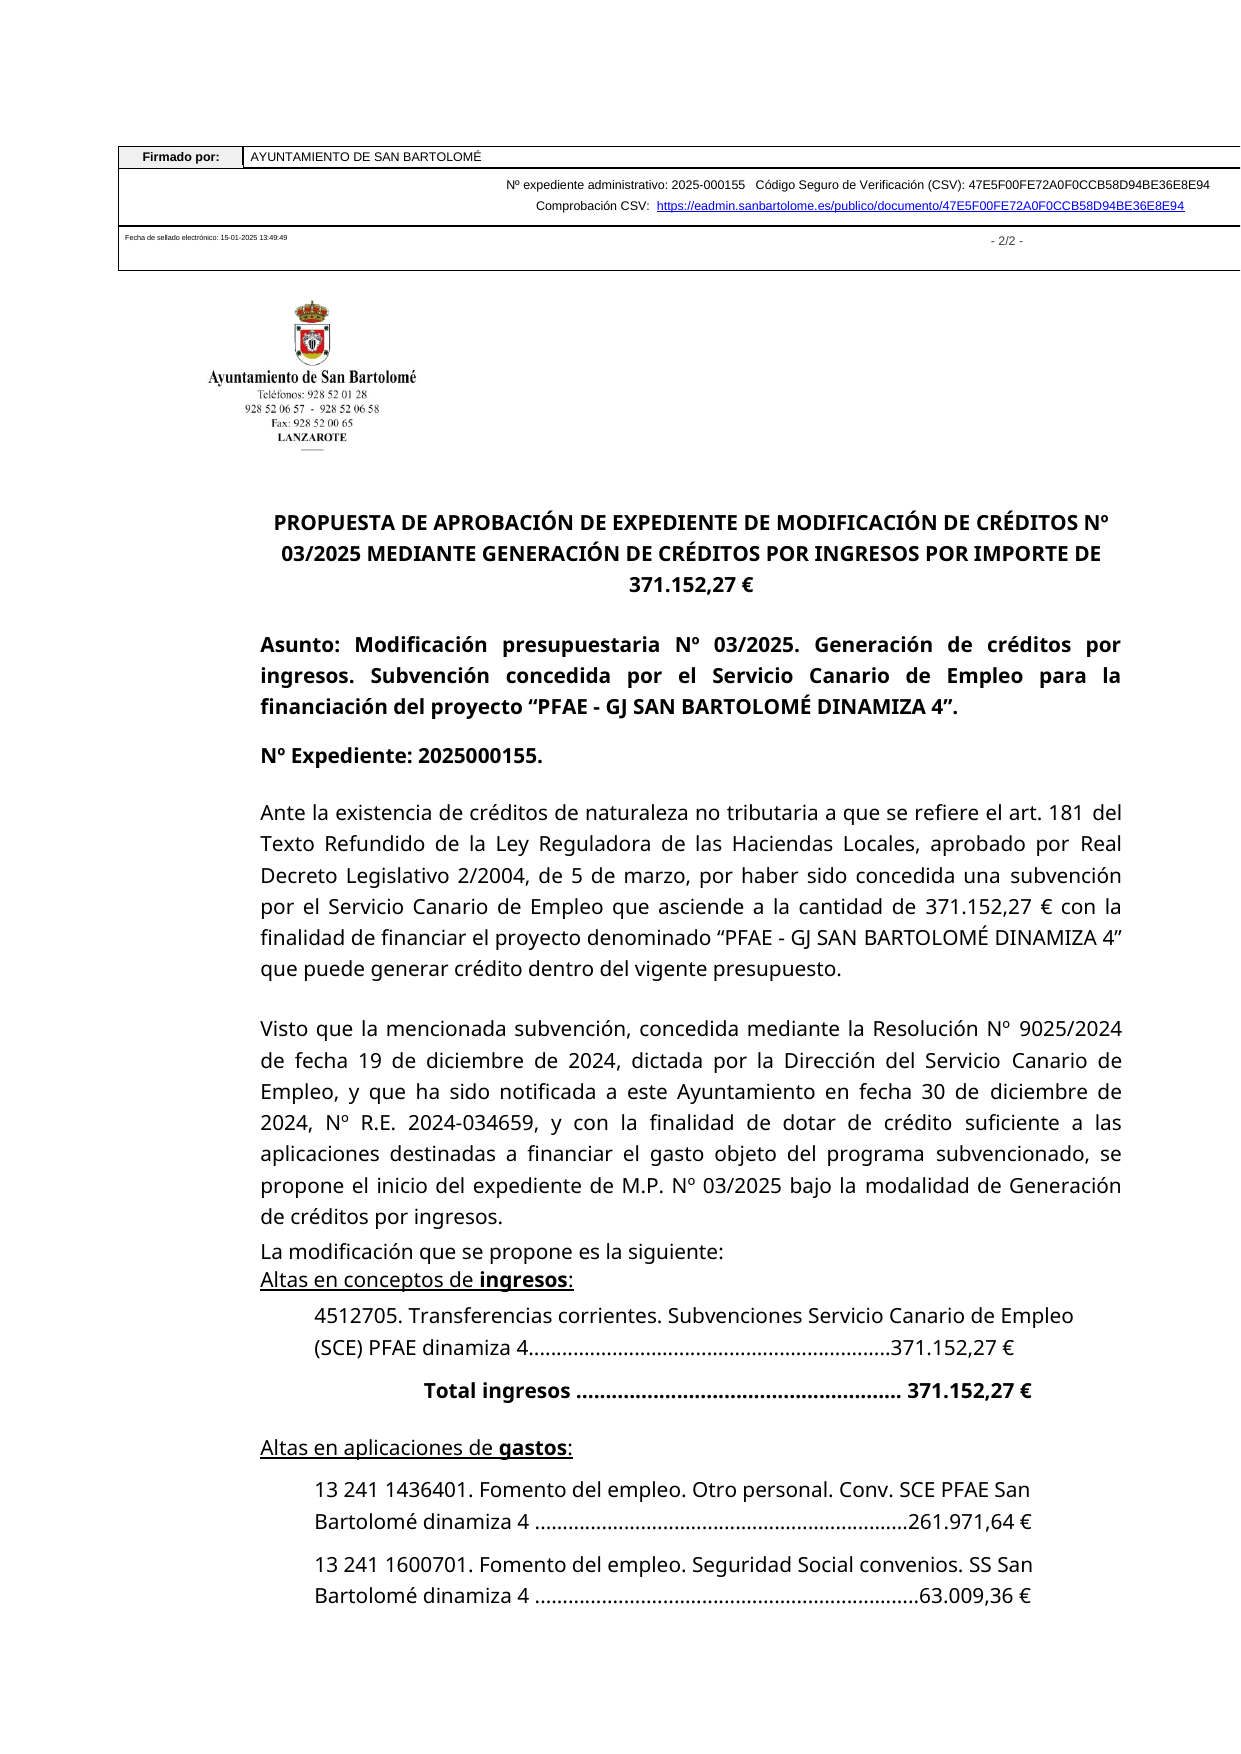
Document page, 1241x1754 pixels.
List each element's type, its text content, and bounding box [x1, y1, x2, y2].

table_cell Nº expediente administrativo: 2025-000155 Código Seguro de Verificación (CSV): 47E5F00FE72A0F0CCB58D94BE36E8E94 Comprobación CSV: https://eadmin.sanbartolome.es/publico/documento/47E5F00FE72A0F0CCB58D94BE36E8E94 [119, 169, 1240, 225]
table_cell Fecha de sellado electrónico: 15-01-2025 13:49:49 - 2/2 - Fecha de emisión de esta copia: 15-01-2025 13:49:50 [119, 227, 1240, 270]
text Visto que la mencionada subvención, concedida mediante la Resolución Nº 9025/2024 de fecha 19 de diciembre de 2024, dictada por la Dirección del Servicio Canario de Empleo, y que ha sido notificada a este Ayuntamiento en fecha 30 de diciembre de 2024, Nº R.E. 2024-034659, y con la finalidad de dotar de crédito suficiente a las aplicaciones destinadas a financiar el gasto objeto del programa subvencionado, se propone el inicio del expediente de M.P. Nº 03/2025 bajo la modalidad de Generación de créditos por ingresos. [260, 1014, 1122, 1230]
table_header AYUNTAMIENTO DE SAN BARTOLOMÉ [244, 147, 1240, 167]
text PROPUESTA DE APROBACIÓN DE EXPEDIENTE DE MODIFICACIÓN DE CRÉDITOS Nº 03/2025 MEDIANTE GENERACIÓN DE CRÉDITOS POR INGRESOS POR IMPORTE DE 371.152,27 € [260, 508, 1122, 598]
text 13 241 1436401. Fomento del empleo. Otro personal. Conv. SCE PFAE San Bartolomé dinamiza 4 ...................................................................261.971,64 € [314, 1476, 1122, 1535]
text 13 241 1600701. Fomento del empleo. Seguridad Social convenios. SS San Bartolomé dinamiza 4 .....................................................................63.009,36 € [314, 1550, 1122, 1609]
text Nº Expediente: 2025000155. [260, 741, 1122, 769]
text Asunto: Modificación presupuestaria Nº 03/2025. Generación de créditos por ingresos. Subvención concedida por el Servicio Canario de Empleo para la financiación del proyecto “PFAE - GJ SAN BARTOLOMÉ DINAMIZA 4”. [260, 630, 1122, 721]
text 4512705. Transferencias corrientes. Subvenciones Servicio Canario de Empleo (SCE) PFAE dinamiza 4.................................................................371.152,27 € [314, 1302, 1122, 1361]
text Ante la existencia de créditos de naturaleza no tributaria a que se refiere el art. 181 del Texto Refundido de la Ley Reguladora de las Haciendas Locales, aprobado por Real Decreto Legislativo 2/2004, de 5 de marzo, por haber sido concedida una subvención por el Servicio Canario de Empleo que asciende a la cantidad de 371.152,27 € con la finalidad de financiar el proyecto denominado “PFAE - GJ SAN BARTOLOMÉ DINAMIZA 4” que puede generar crédito dentro del vigente presupuesto. [260, 798, 1122, 983]
text Altas en aplicaciones de gastos: [260, 1433, 1122, 1462]
text Total ingresos ....................................................... 371.152,27 € [334, 1376, 1122, 1404]
table_header Firmado por: [119, 147, 242, 165]
text La modificación que se propone es la siguiente: Altas en conceptos de ingresos: [260, 1237, 773, 1294]
